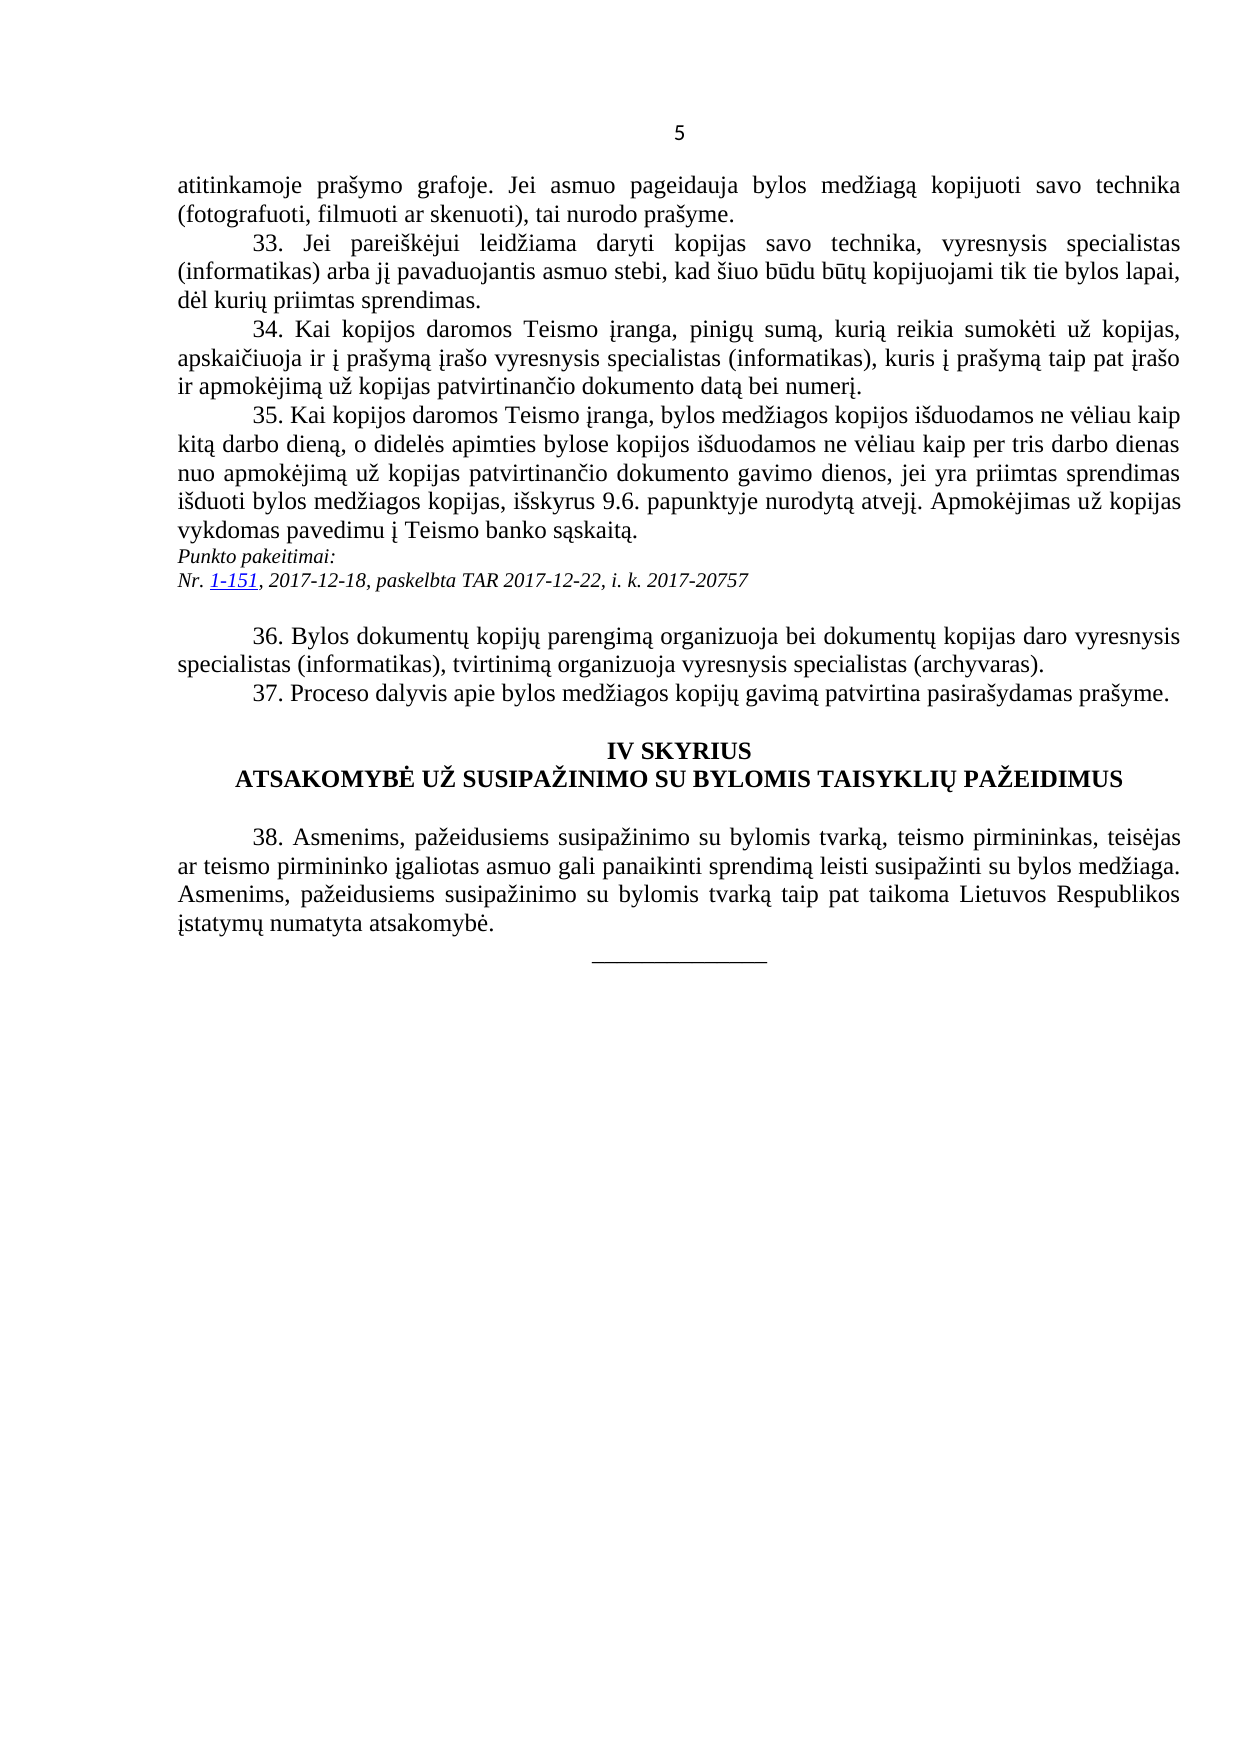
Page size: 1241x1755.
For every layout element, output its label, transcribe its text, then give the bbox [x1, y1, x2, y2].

text 34. Kai kopijos daromos Teismo įranga, pinigų sumą, kurią reikia sumokėti už kopijas, apskaičiuoja ir į prašymą įrašo vyresnysis specialistas (informatikas), kuris į prašymą taip pat įrašo ir apmokėjimą už kopijas patvirtinančio dokumento datą bei numerį. [177, 314, 1181, 400]
text atitinkamoje prašymo grafoje. Jei asmuo pageidauja bylos medžiagą kopijuoti savo technika (fotografuoti, filmuoti ar skenuoti), tai nurodo prašyme. [177, 170, 1181, 228]
text 37. Proceso dalyvis apie bylos medžiagos kopijų gavimą patvirtina pasirašydamas prašyme. [177, 678, 1181, 707]
text Punkto pakeitimai: [177, 544, 1181, 568]
text Nr. 1-151, 2017-12-18, paskelbta TAR 2017-12-22, i. k. 2017-20757 [177, 568, 1181, 592]
text 38. Asmenims, pažeidusiems susipažinimo su bylomis tvarką, teismo pirmininkas, teisėjas ar teismo pirmininko įgaliotas asmuo gali panaikinti sprendimą leisti susipažinti su bylos medžiaga. Asmenims, pažeidusiems susipažinimo su bylomis tvarką taip pat taikoma Lietuvos Respublikos įstatymų numatyta atsakomybė. [177, 822, 1181, 937]
text 33. Jei pareiškėjui leidžiama daryti kopijas savo technika, vyresnysis specialistas (informatikas) arba jį pavaduojantis asmuo stebi, kad šiuo būdu būtų kopijuojami tik tie bylos lapai, dėl kurių priimtas sprendimas. [177, 228, 1181, 314]
text IV SKYRIUS [177, 736, 1181, 764]
text 36. Bylos dokumentų kopijų parengimą organizuoja bei dokumentų kopijas daro vyresnysis specialistas (informatikas), tvirtinimą organizuoja vyresnysis specialistas (archyvaras). [177, 621, 1181, 678]
text ATSAKOMYBĖ UŽ SUSIPAŽINIMO SU BYLOMIS TAISYKLIŲ PAŽEIDIMUS [177, 764, 1181, 793]
text 35. Kai kopijos daromos Teismo įranga, bylos medžiagos kopijos išduodamos ne vėliau kaip kitą darbo dieną, o didelės apimties bylose kopijos išduodamos ne vėliau kaip per tris darbo dienas nuo apmokėjimą už kopijas patvirtinančio dokumento gavimo dienos, jei yra priimtas sprendimas išduoti bylos medžiagos kopijas, išskyrus 9.6. papunktyje nurodytą atvejį. Apmokėjimas už kopijas vykdomas pavedimu į Teismo banko sąskaitą. [177, 400, 1181, 544]
text ______________ [177, 937, 1181, 966]
